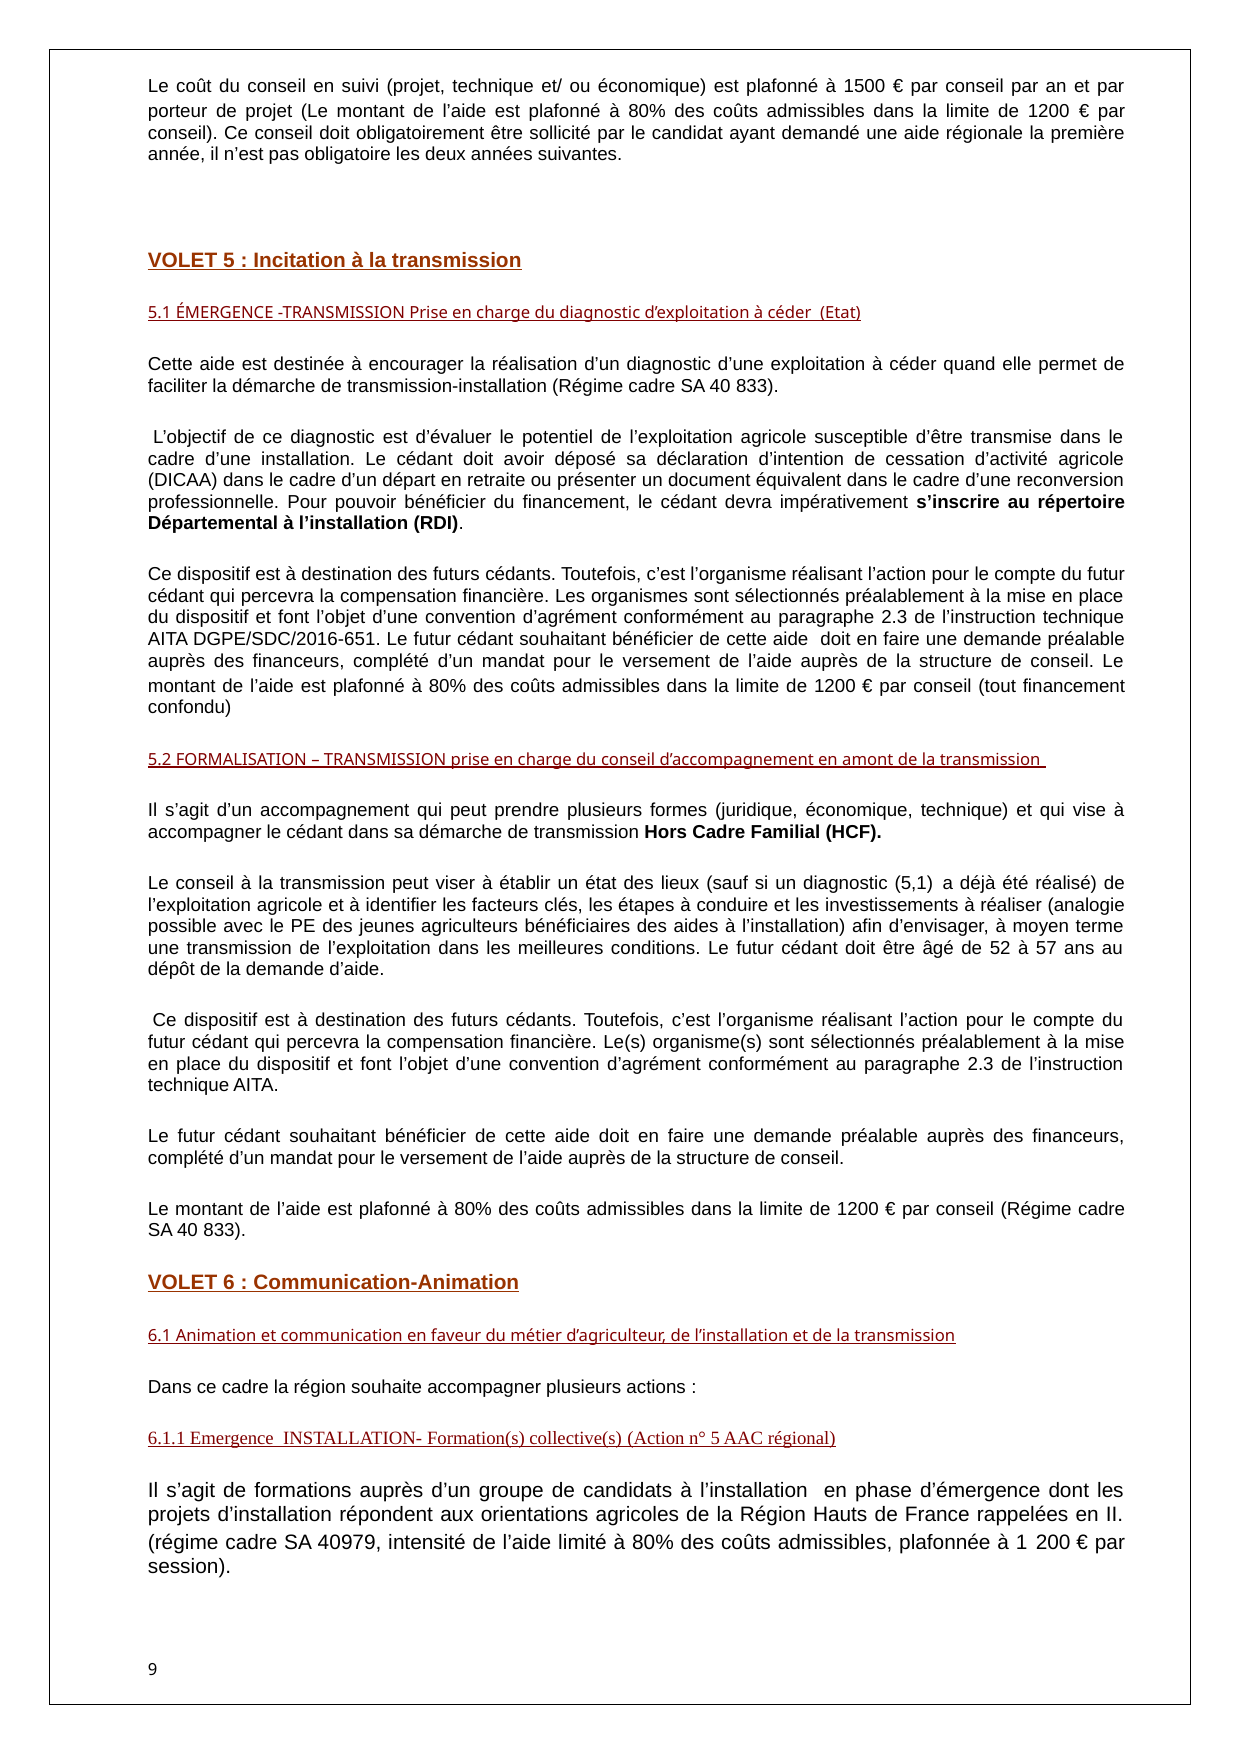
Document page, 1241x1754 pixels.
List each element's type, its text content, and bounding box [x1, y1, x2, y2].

text 5.1 ÉMERGENCE -TRANSMISSION Prise en charge du diagnostic d’exploitation à céder (Etat) [148, 301, 1125, 324]
text Le conseil à la transmission peut viser à établir un état des lieux (sauf si un diagnostic (5,1) a déjà été réalisé) de l’exploitation agricole et à identifier les facteurs clés, les étapes à conduire et les investissements à réaliser (analogie possible avec le PE des jeunes agriculteurs bénéficiaires des aides à l’installation) afin d’envisager, à moyen terme une transmission de l’exploitation dans les meilleures conditions. Le futur cédant doit être âgé de 52 à 57 ans au dépôt de la demande d’aide. [148, 872, 1125, 980]
text 6.1 Animation et communication en faveur du métier d’agriculteur, de l’installation et de la transmission [148, 1324, 1125, 1346]
text Le futur cédant souhaitant bénéficier de cette aide doit en faire une demande préalable auprès des financeurs, complété d’un mandat pour le versement de l’aide auprès de la structure de conseil. [148, 1125, 1125, 1168]
text Ce dispositif est à destination des futurs cédants. Toutefois, c’est l’organisme réalisant l’action pour le compte du futur cédant qui percevra la compensation financière. Le(s) organisme(s) sont sélectionnés préalablement à la mise en place du dispositif et font l’objet d’une convention d’agrément conformément au paragraphe 2.3 de l’instruction technique AITA. [148, 1009, 1125, 1096]
text Le montant de l’aide est plafonné à 80% des coûts admissibles dans la limite de 1200 € par conseil (Régime cadre SA 40 833). [148, 1198, 1125, 1241]
text Dans ce cadre la région souhaite accompagner plusieurs actions : [148, 1376, 1125, 1397]
text Il s’agit d’un accompagnement qui peut prendre plusieurs formes (juridique, économique, technique) et qui vise à accompagner le cédant dans sa démarche de transmission Hors Cadre Familial (HCF). [148, 799, 1125, 842]
text Ce dispositif est à destination des futurs cédants. Toutefois, c’est l’organisme réalisant l’action pour le compte du futur cédant qui percevra la compensation financière. Les organismes sont sélectionnés préalablement à la mise en place du dispositif et font l’objet d’une convention d’agrément conformément au paragraphe 2.3 de l’instruction technique AITA DGPE/SDC/2016-651. Le futur cédant souhaitant bénéficier de cette aide doit en faire une demande préalable auprès des financeurs, complété d’un mandat pour le versement de l’aide auprès de la structure de conseil. Le montant de l’aide est plafonné à 80% des coûts admissibles dans la limite de 1200 € par conseil (tout financement confondu) [148, 563, 1125, 718]
text 5.2 FORMALISATION – TRANSMISSION prise en charge du conseil d’accompagnement en amont de la transmission [148, 747, 1125, 770]
subtitle VOLET 6 : Communication-Animation [148, 1270, 1125, 1294]
text Le coût du conseil en suivi (projet, technique et/ ou économique) est plafonné à 1500 € par conseil par an et par porteur de projet (Le montant de l’aide est plafonné à 80% des coûts admissibles dans la limite de 1200 € par conseil). Ce conseil doit obligatoirement être sollicité par le candidat ayant demandé une aide régionale la première année, il n’est pas obligatoire les deux années suivantes. [148, 75, 1125, 165]
text Il s’agit de formations auprès d’un groupe de candidats à l’installation en phase d’émergence dont les projets d’installation répondent aux orientations agricoles de la Région Hauts de France rappelées en II. (régime cadre SA 40979, intensité de l’aide limité à 80% des coûts admissibles, plafonnée à 1 200 € par session). [148, 1478, 1125, 1578]
text Cette aide est destinée à encourager la réalisation d’un diagnostic d’une exploitation à céder quand elle permet de faciliter la démarche de transmission-installation (Régime cadre SA 40 833). [148, 353, 1125, 396]
text 6.1.1 Emergence INSTALLATION- Formation(s) collective(s) (Action n° 5 AAC régional) [148, 1427, 1125, 1448]
text L’objectif de ce diagnostic est d’évaluer le potentiel de l’exploitation agricole susceptible d’être transmise dans le cadre d’une installation. Le cédant doit avoir déposé sa déclaration d’intention de cessation d’activité agricole (DICAA) dans le cadre d’un départ en retraite ou présenter un document équivalent dans le cadre d’une reconversion professionnelle. Pour pouvoir bénéficier du financement, le cédant devra impérativement s’inscrire au répertoire Départemental à l’installation (RDI). [148, 426, 1125, 534]
subtitle VOLET 5 : Incitation à la transmission [148, 248, 1125, 272]
